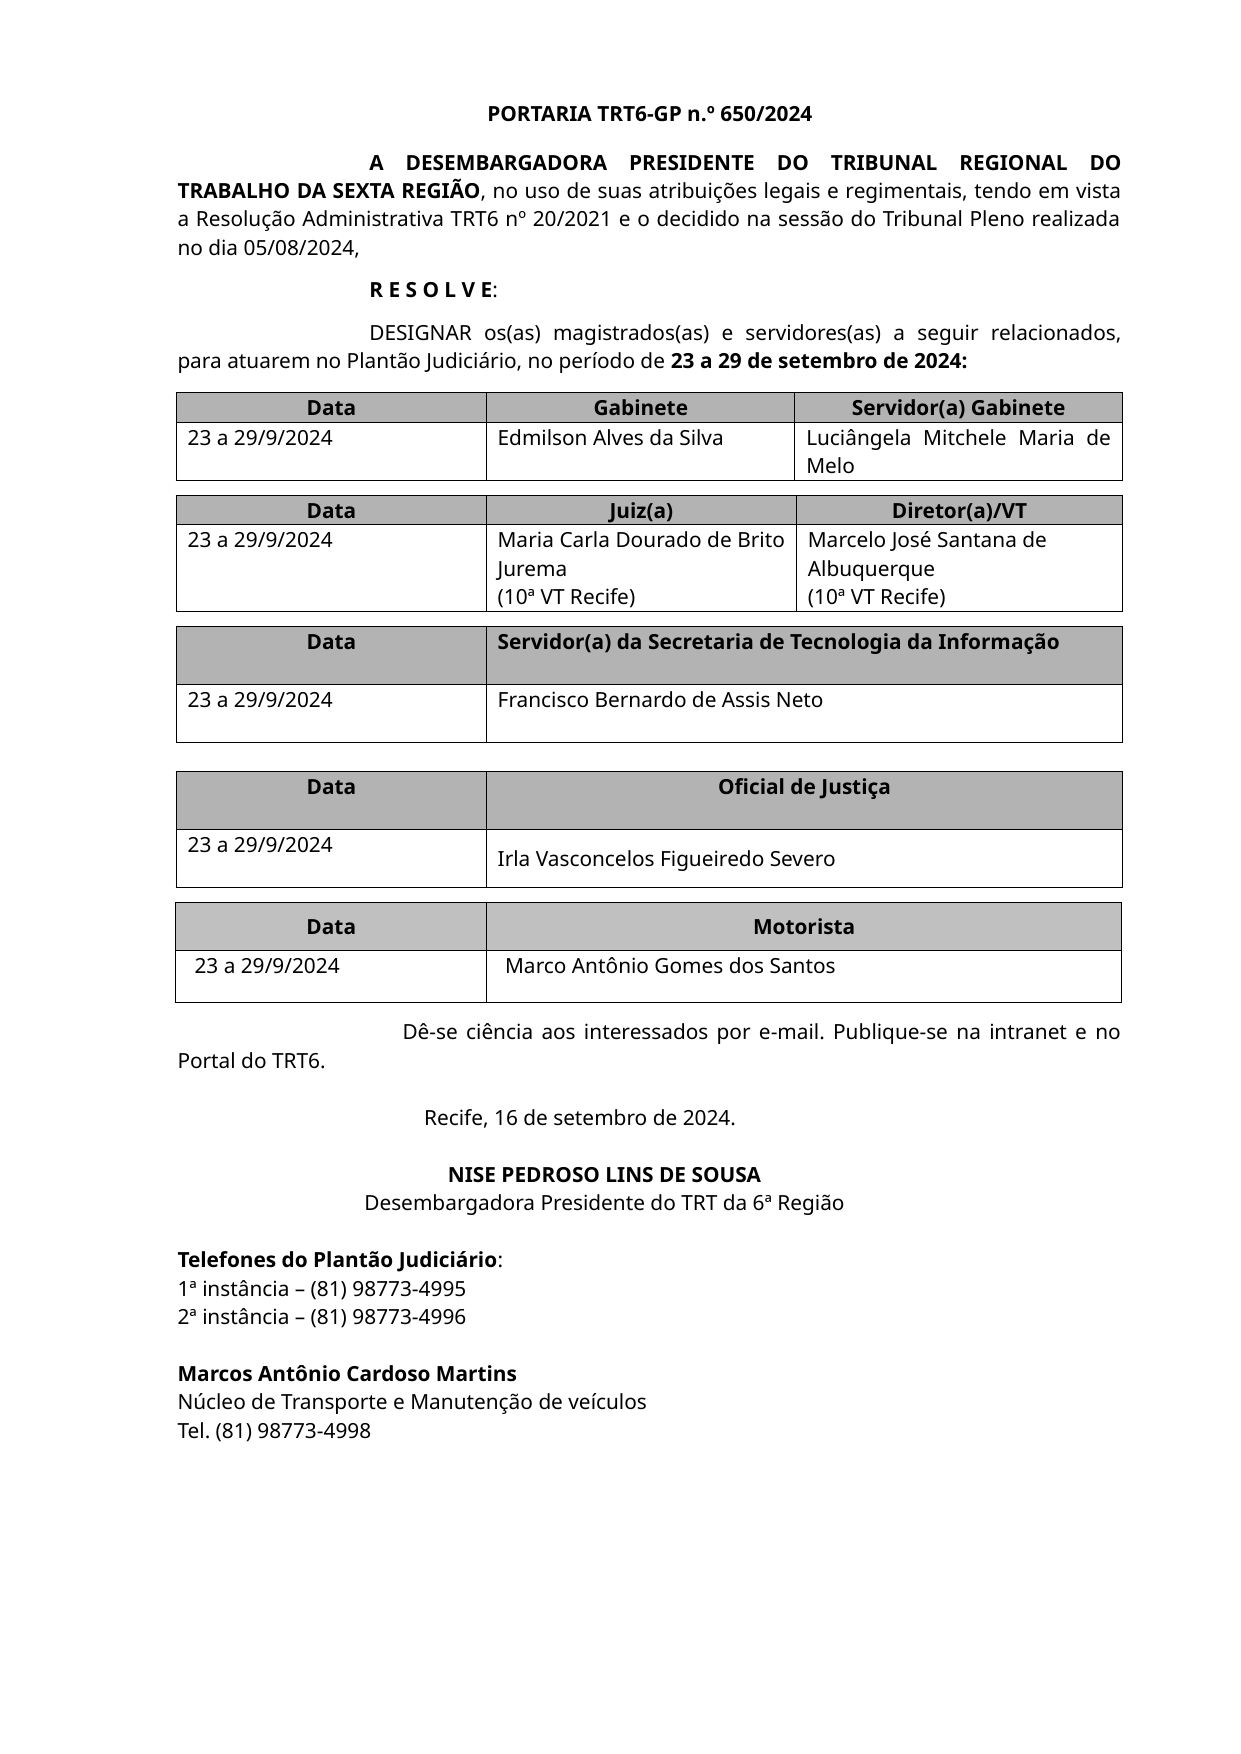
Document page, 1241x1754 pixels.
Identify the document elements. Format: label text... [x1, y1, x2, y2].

table_cell Francisco Bernardo de Assis Neto [487, 685, 1122, 742]
text PORTARIA TRT6-GP n.º 650/2024 [177, 99, 1122, 128]
table_cell 23 a 29/9/2024 [177, 423, 486, 479]
table_cell Edmilson Alves da Silva [487, 423, 794, 479]
table_cell 23 a 29/9/2024 [177, 685, 486, 742]
text Recife, 16 de setembro de 2024. [177, 1103, 1122, 1131]
table_cell 23 a 29/9/2024 [177, 525, 486, 611]
table_header Motorista [487, 903, 1121, 950]
table_cell Irla Vasconcelos Figueiredo Severo [487, 830, 1122, 887]
text A DESEMBARGADORA PRESIDENTE DO TRIBUNAL REGIONAL DO TRABALHO DA SEXTA REGIÃO, no uso de suas atribuições legais e regimentais, tendo em vista a Resolução Administrativa TRT6 nº 20/2021 e o decidido na sessão do Tribunal Pleno realizada no dia 05/08/2024, [177, 148, 1122, 261]
table_header Juiz(a) [487, 496, 796, 524]
table_header Servidor(a) Gabinete [795, 393, 1122, 422]
table_cell 23 a 29/9/2024 [176, 951, 486, 1002]
text 2ª instância – (81) 98773-4996 [177, 1302, 679, 1331]
table_header Oficial de Justiça [487, 772, 1122, 829]
table_header Data [177, 393, 486, 422]
table_header Gabinete [487, 393, 794, 422]
table_cell 23 a 29/9/2024 [177, 830, 486, 887]
table_cell Maria Carla Dourado de Brito Jurema (10ª VT Recife) [487, 525, 796, 611]
table_header Data [176, 903, 486, 950]
text Desembargadora Presidente do TRT da 6ª Região [177, 1188, 1032, 1217]
table_header Diretor(a)/VT [797, 496, 1122, 524]
text Tel. (81) 98773-4998 [177, 1416, 679, 1444]
table_header Data [177, 627, 486, 684]
table_header Data [177, 772, 486, 829]
text Telefones do Plantão Judiciário: [177, 1245, 679, 1274]
text R E S O L V E: [233, 276, 1122, 304]
text Núcleo de Transporte e Manutenção de veículos [177, 1387, 679, 1416]
table_cell Marco Antônio Gomes dos Santos [487, 951, 1121, 1002]
table_header Data [177, 496, 486, 524]
text NISE PEDROSO LINS DE SOUSA [177, 1160, 1032, 1188]
text Dê-se ciência aos interessados por e-mail. Publique-se na intranet e no Portal do TRT6. [177, 1017, 1122, 1074]
text DESIGNAR os(as) magistrados(as) e servidores(as) a seguir relacionados, para atuarem no Plantão Judiciário, no período de 23 a 29 de setembro de 2024: [177, 318, 1122, 375]
table_header Servidor(a) da Secretaria de Tecnologia da Informação [487, 627, 1122, 684]
text Marcos Antônio Cardoso Martins [177, 1359, 679, 1387]
text 1ª instância – (81) 98773-4995 [177, 1274, 679, 1302]
table_cell Marcelo José Santana de Albuquerque (10ª VT Recife) [797, 525, 1122, 611]
